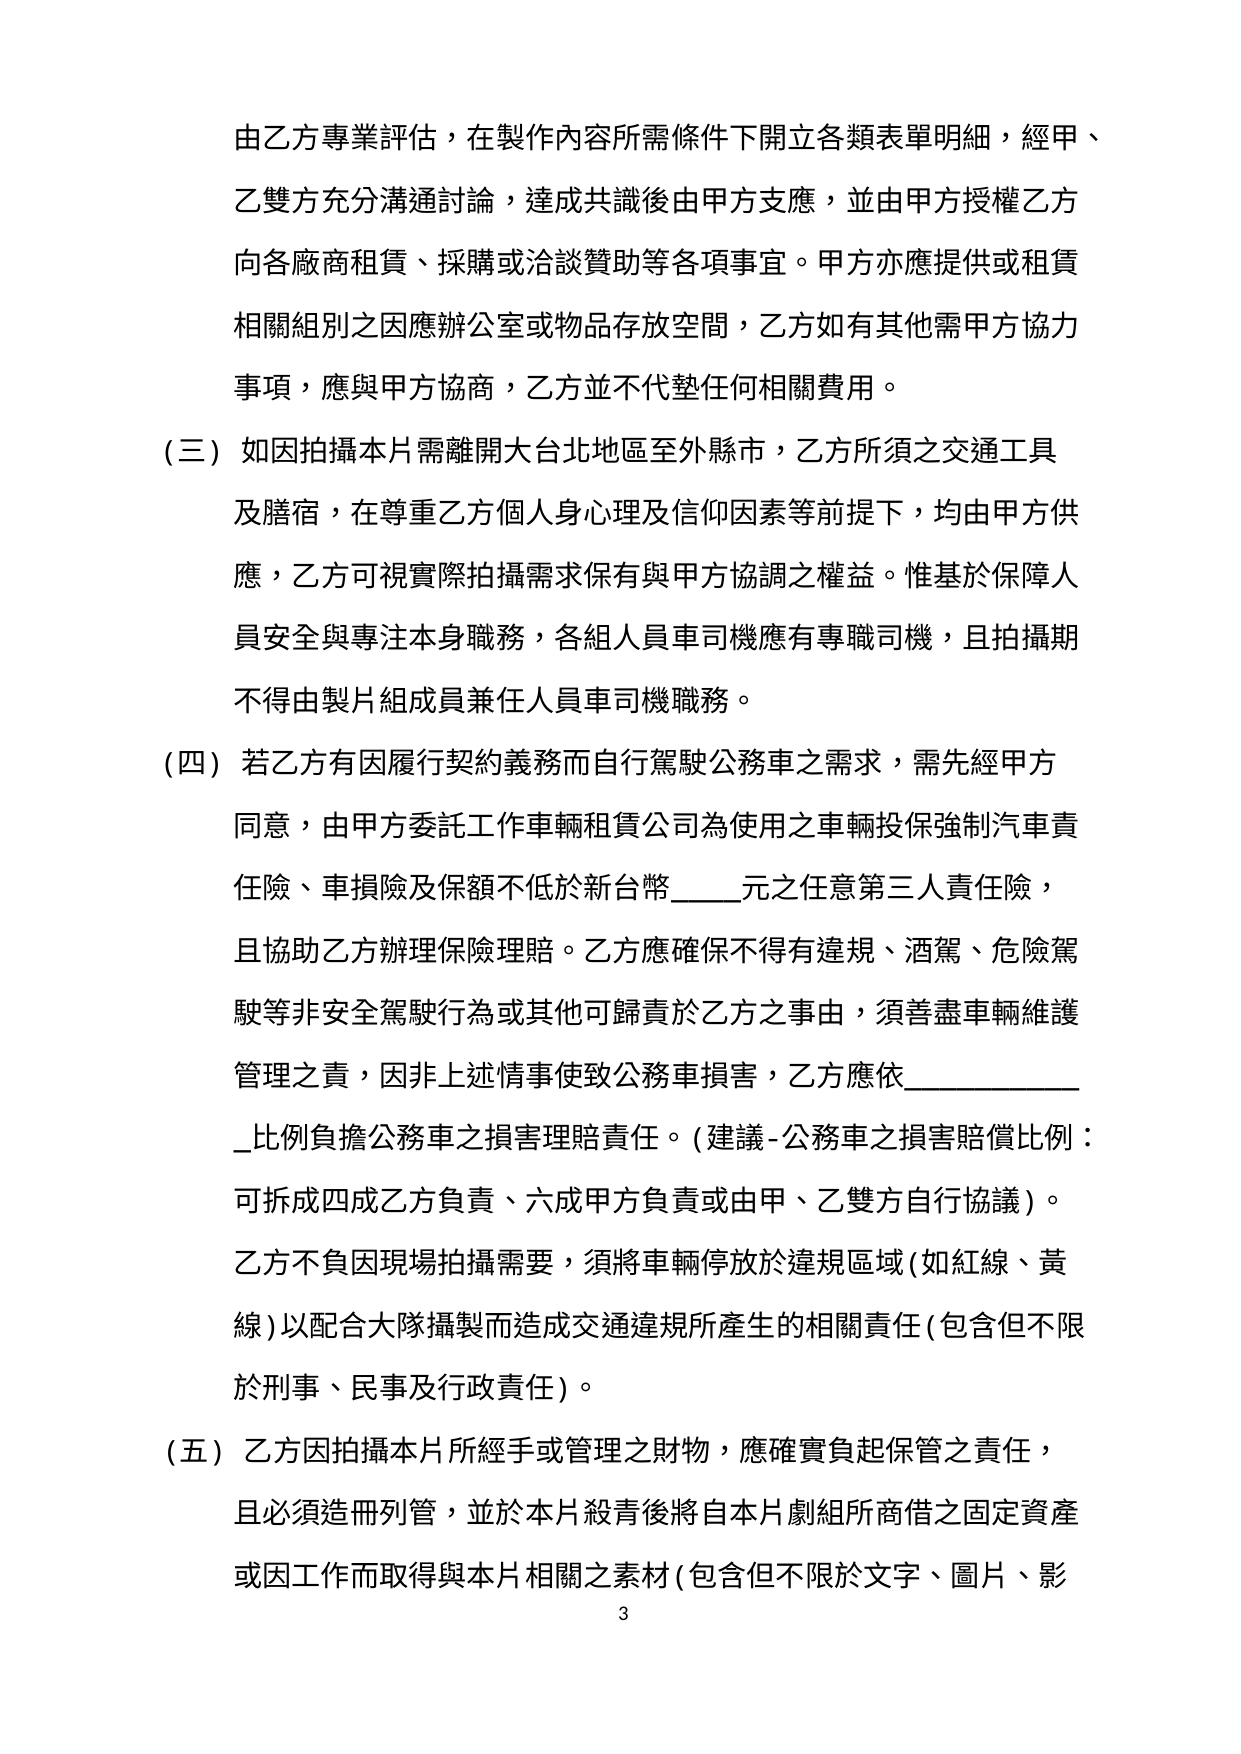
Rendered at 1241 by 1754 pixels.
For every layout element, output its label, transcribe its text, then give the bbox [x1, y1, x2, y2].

text (四) 若乙方有因履行契約義務而自行駕駛公務車之需求，需先經甲方同意，由甲方委託工作車輛租賃公司為使用之車輛投保強制汽車責任險、車損險及保額不低於新台幣____元之任意第三人責任險，且協助乙方辦理保險理賠。乙方應確保不得有違規、酒駕、危險駕駛等非安全駕駛行為或其他可歸責於乙方之事由，須善盡車輛維護管理之責，因非上述情事使致公務車損害，乙方應依___________比例負擔公務車之損害理賠責任。(建議-公務車之損害賠償比例：可拆成四成乙方負責、六成甲方負責或由甲、乙雙方自行協議)。乙方不負因現場拍攝需要，須將車輛停放於違規區域(如紅線、黃線)以配合大隊攝製而造成交通違規所產生的相關責任(包含但不限於刑事、民事及行政責任)。 [159, 719, 1087, 1407]
text (五) 乙方因拍攝本片所經手或管理之財物，應確實負起保管之責任，且必須造冊列管，並於本片殺青後將自本片劇組所商借之固定資產或因工作而取得與本片相關之素材(包含但不限於文字、圖片、影 [162, 1407, 1087, 1594]
text (三) 如因拍攝本片需離開大台北地區至外縣市，乙方所須之交通工具及膳宿，在尊重乙方個人身心理及信仰因素等前提下，均由甲方供應，乙方可視實際拍攝需求保有與甲方協調之權益。惟基於保障人員安全與專注本身職務，各組人員車司機應有專職司機，且拍攝期不得由製片組成員兼任人員車司機職務。 [159, 407, 1087, 719]
text (二) 乙方因拍攝作業所需之各項器材、設施、設備、耗材及製作產物，由乙方專業評估，在製作內容所需條件下開立各類表單明細，經甲、乙雙方充分溝通討論，達成共識後由甲方支應，並由甲方授權乙方向各廠商租賃、採購或洽談贊助等各項事宜。甲方亦應提供或租賃相關組別之因應辦公室或物品存放空間，乙方如有其他需甲方協力事項，應與甲方協商，乙方並不代墊任何相關費用。 [159, 94, 1087, 407]
